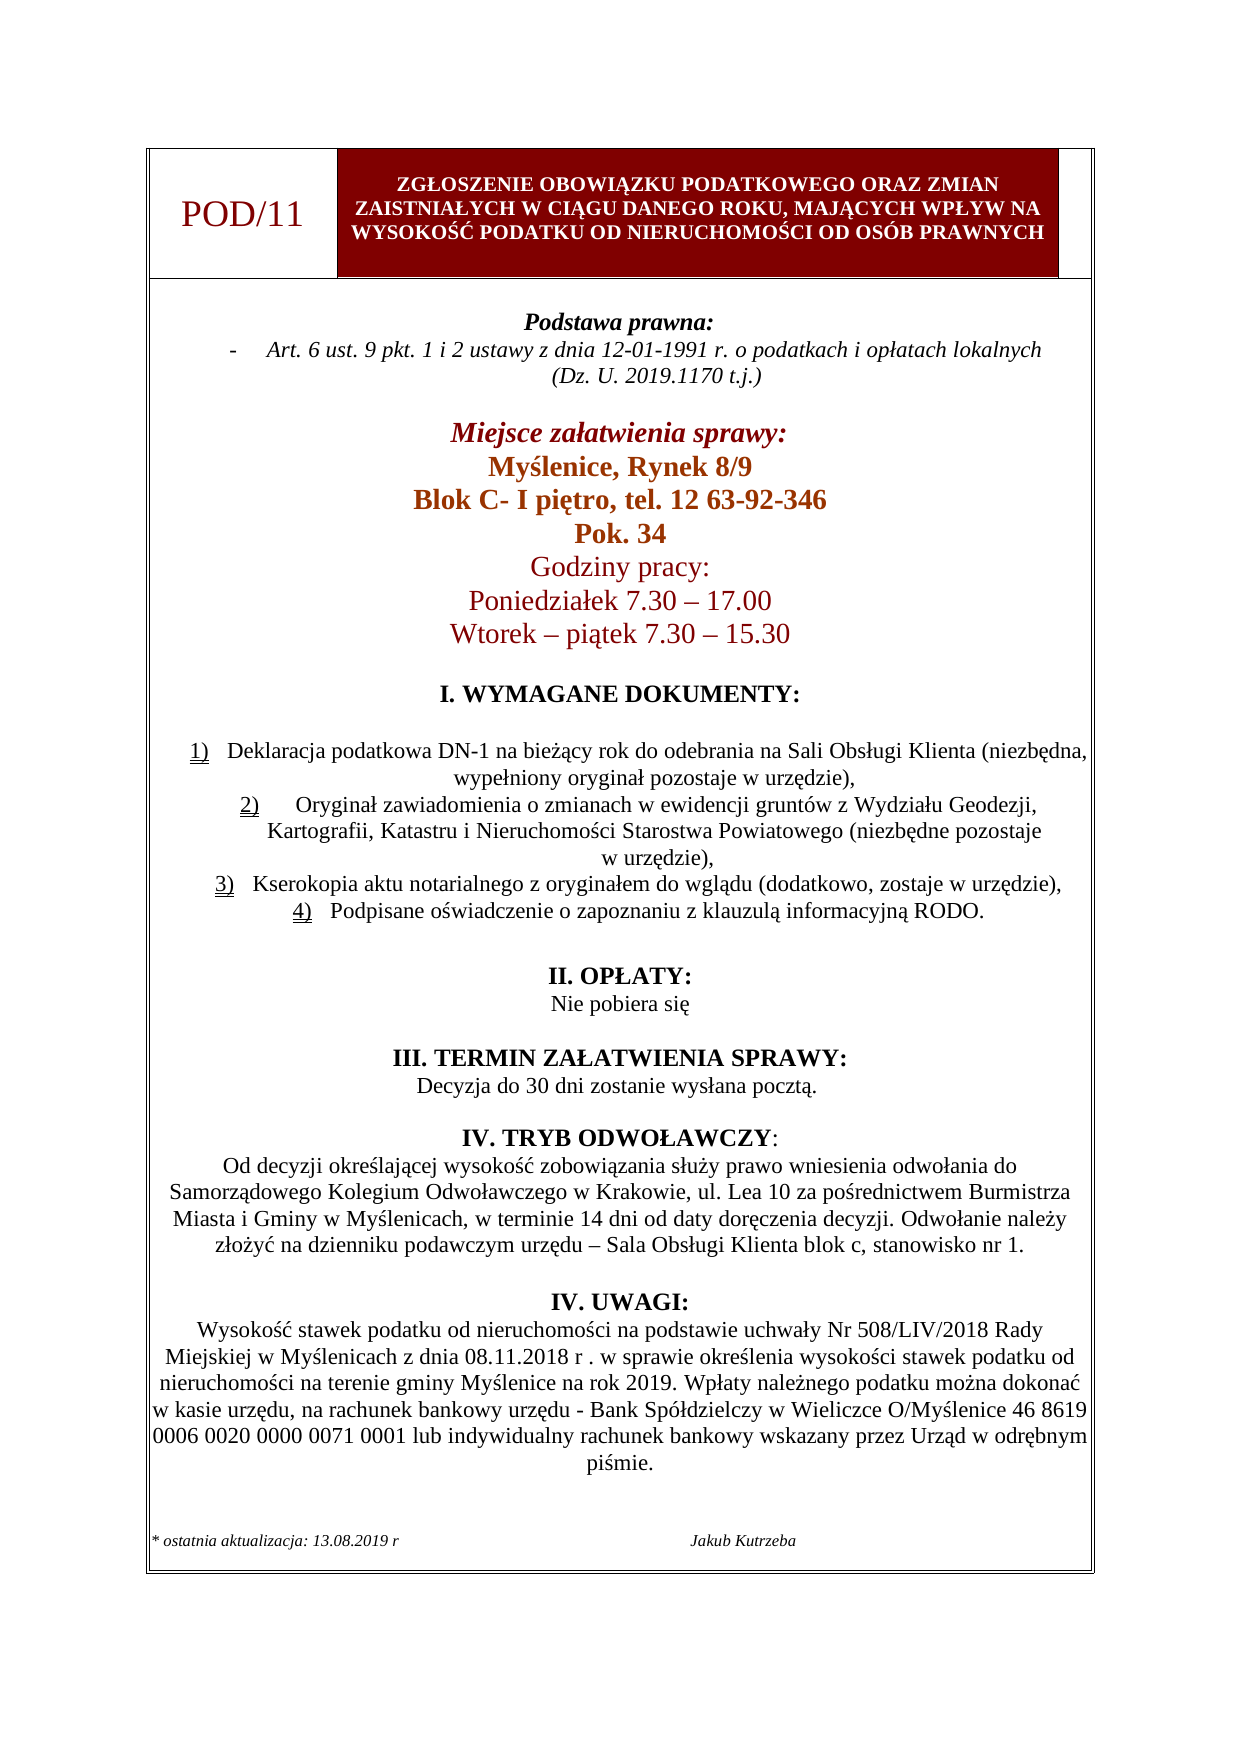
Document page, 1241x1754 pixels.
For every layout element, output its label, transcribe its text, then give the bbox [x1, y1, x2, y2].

table_header ZGŁOSZENIE OBOWIĄZKU PODATKOWEGO ORAZ ZMIAN ZAISTNIAŁYCH W CIĄGU DANEGO ROKU, MAJĄCYCH WPŁYW NA WYSOKOŚĆ PODATKU OD NIERUCHOMOŚCI OD OSÓB PRAWNYCH [338, 149, 1058, 277]
table_header [1059, 149, 1091, 277]
table_header POD/11 [150, 149, 337, 277]
table_cell Podstawa prawna: Art. 6 ust. 9 pkt. 1 i 2 ustawy z dnia 12-01-1991 r. o podatkach i opłatach lokalnych (Dz. U. 2019.1170 t.j.) Miejsce załatwienia sprawy: Myślenice, Rynek 8/9 Blok C- I piętro, tel. 12 63-92-346 Pok. 34 Godziny pracy: Poniedziałek 7.30 – 17.00 Wtorek – piątek 7.30 – 15.30 I. WYMAGANE DOKUMENTY: Deklaracja podatkowa DN-1 na bieżący rok do odebrania na Sali Obsługi Klienta (niezbędna, wypełniony oryginał pozostaje w urzędzie), Oryginał zawiadomienia o zmianach w ewidencji gruntów z Wydziału Geodezji, Kartografii, Katastru i Nieruchomości Starostwa Powiatowego (niezbędne pozostaje w urzędzie), Kserokopia aktu notarialnego z oryginałem do wglądu (dodatkowo, zostaje w urzędzie), Podpisane oświadczenie o zapoznaniu z klauzulą informacyjną RODO. II. OPŁATY: Nie pobiera się III. TERMIN ZAŁATWIENIA SPRAWY: Decyzja do 30 dni zostanie wysłana pocztą. IV. TRYB ODWOŁAWCZY: Od decyzji określającej wysokość zobowiązania służy prawo wniesienia odwołania do Samorządowego Kolegium Odwoławczego w Krakowie, ul. Lea 10 za pośrednictwem Burmistrza Miasta i Gminy w Myślenicach, w terminie 14 dni od daty doręczenia decyzji. Odwołanie należy złożyć na dzienniku podawczym urzędu – Sala Obsługi Klienta blok c, stanowisko nr 1. IV. UWAGI: Wysokość stawek podatku od nieruchomości na podstawie uchwały Nr 508/LIV/2018 Rady Miejskiej w Myślenicach z dnia 08.11.2018 r . w sprawie określenia wysokości stawek podatku od nieruchomości na terenie gminy Myślenice na rok 2019. Wpłaty należnego podatku można dokonać w kasie urzędu, na rachunek bankowy urzędu - Bank Spółdzielczy w Wieliczce O/Myślenice 46 8619 0006 0020 0000 0071 0001 lub indywidualny rachunek bankowy wskazany przez Urząd w odrębnym piśmie. * ostatnia aktualizacja: 13.08.2019 r Jakub Kutrzeba [150, 279, 1091, 1570]
